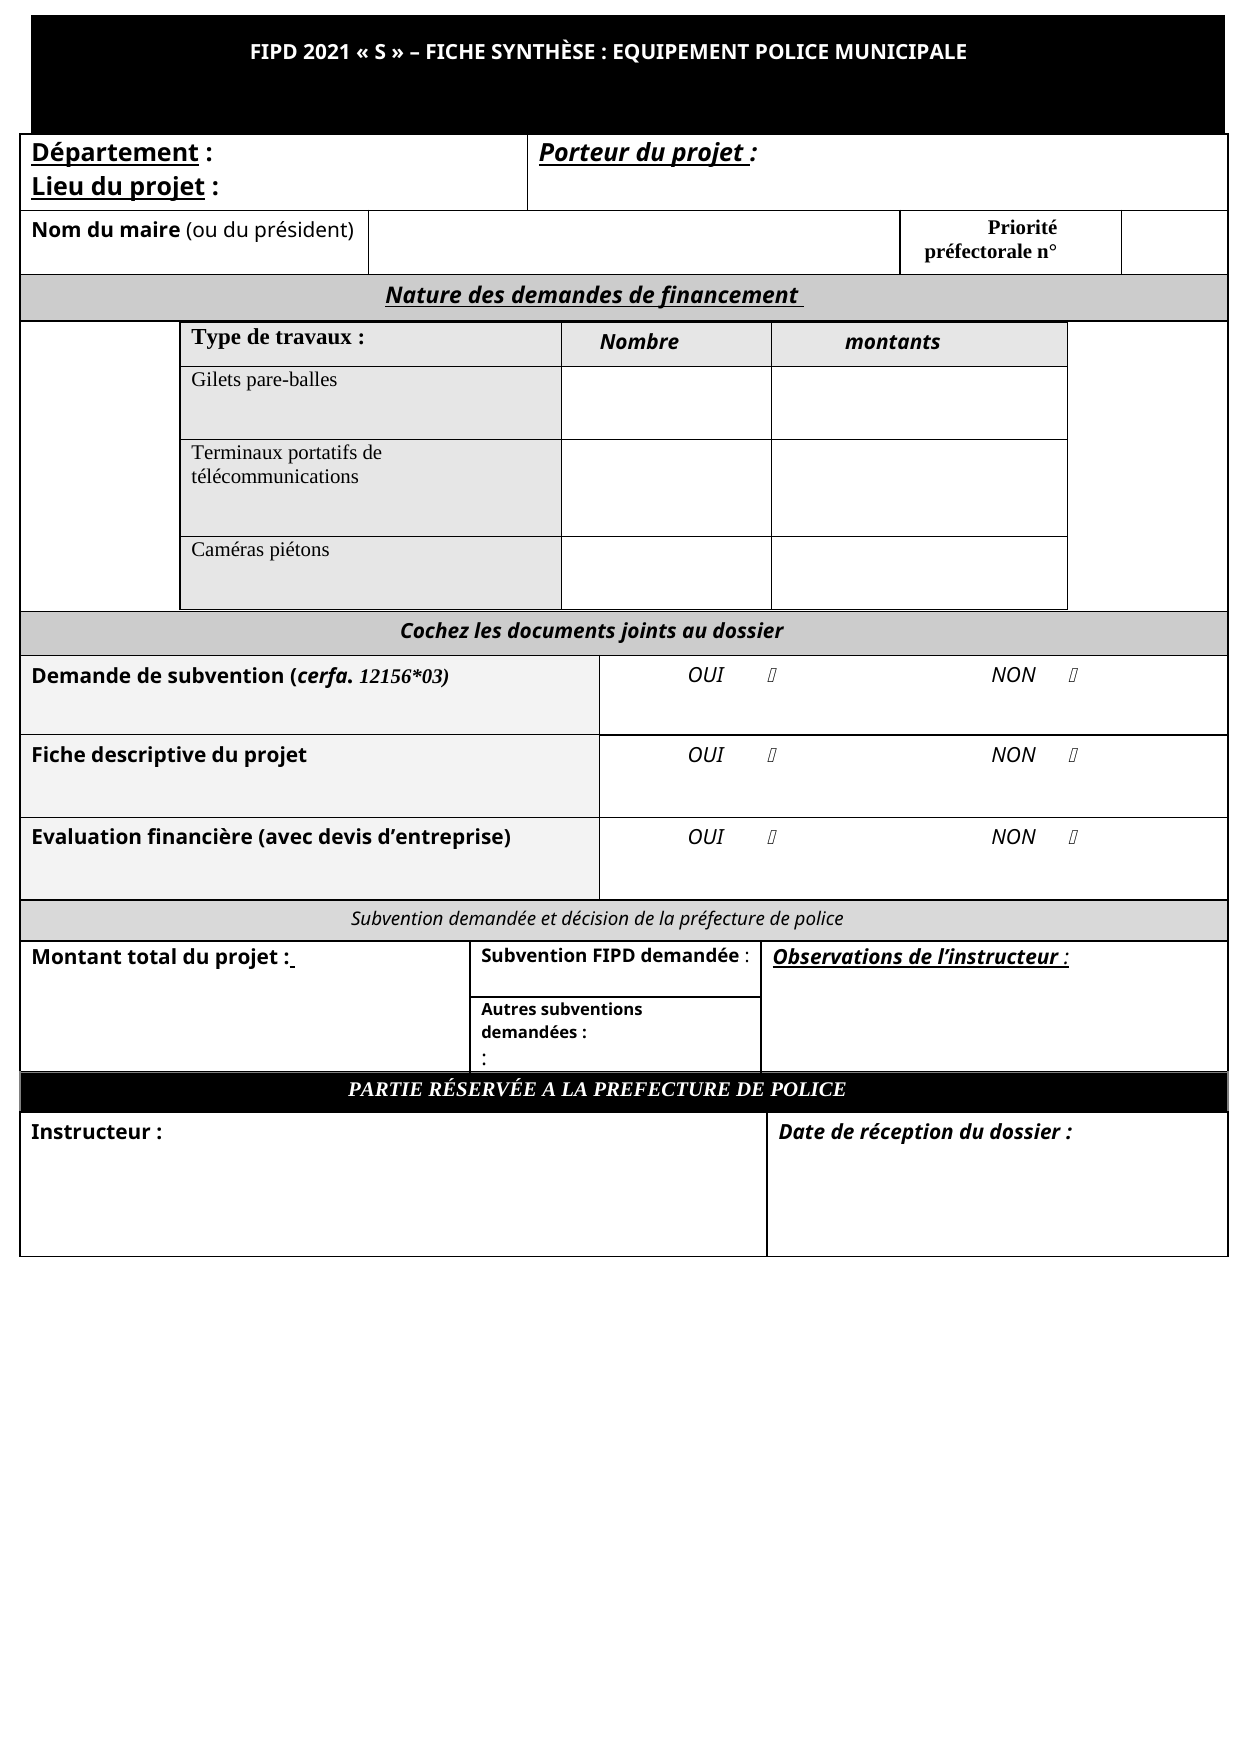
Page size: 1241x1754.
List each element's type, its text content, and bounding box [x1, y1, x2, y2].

table_cell Demande de subvention (cerfa. 12156*03) [21, 656, 599, 734]
table_header Département : Lieu du projet : [21, 135, 527, 209]
table_header Nombre [562, 323, 771, 366]
table_cell [369, 211, 899, 273]
table_cell Instructeur : [21, 1113, 766, 1256]
text FIPD 2021 « S » – FICHE SYNTHÈSE : EQUIPEMENT POLICE MUNICIPALE [34, 32, 1222, 60]
table_cell [562, 440, 771, 536]
table_cell Cochez les documents joints au dossier [21, 612, 1227, 655]
table_cell Nature des demandes de financement [21, 275, 1227, 320]
table_cell OUI  NON  [600, 818, 1227, 899]
table_header Type de travaux : [181, 323, 561, 366]
table_cell Fiche descriptive du projet [21, 735, 599, 817]
table_cell Date de réception du dossier : [768, 1113, 1227, 1256]
table_header montants [772, 323, 1067, 366]
table_cell PARTIE RÉSERVÉE A LA PREFECTURE DE POLICE [21, 1073, 1227, 1111]
table_cell Terminaux portatifs de télécommunications [181, 440, 561, 536]
table_cell Montant total du projet : [21, 942, 469, 1071]
table_cell Priorité préfectorale n° [901, 211, 1121, 273]
table_cell [772, 537, 1067, 609]
table_cell OUI  NON  [600, 656, 1227, 734]
table_cell [1122, 211, 1227, 273]
table_cell [21, 322, 1227, 611]
table_cell [772, 367, 1067, 439]
table_cell [562, 367, 771, 439]
table_cell Caméras piétons [181, 537, 561, 609]
table_cell OUI  NON  [600, 736, 1227, 817]
table_header Porteur du projet : [528, 135, 1227, 209]
table_cell Observations de l’instructeur : [762, 942, 1227, 1071]
table_cell Subvention demandée et décision de la préfecture de police [21, 901, 1227, 940]
table_cell [562, 537, 771, 609]
table_cell [772, 440, 1067, 536]
table_cell Subvention FIPD demandée : [471, 942, 760, 996]
table_cell Autres subventions demandées : : [471, 998, 760, 1071]
table_cell Evaluation financière (avec devis d’entreprise) [21, 818, 599, 899]
table_cell Gilets pare-balles [181, 367, 561, 439]
table_cell Nom du maire (ou du président) [21, 211, 368, 273]
